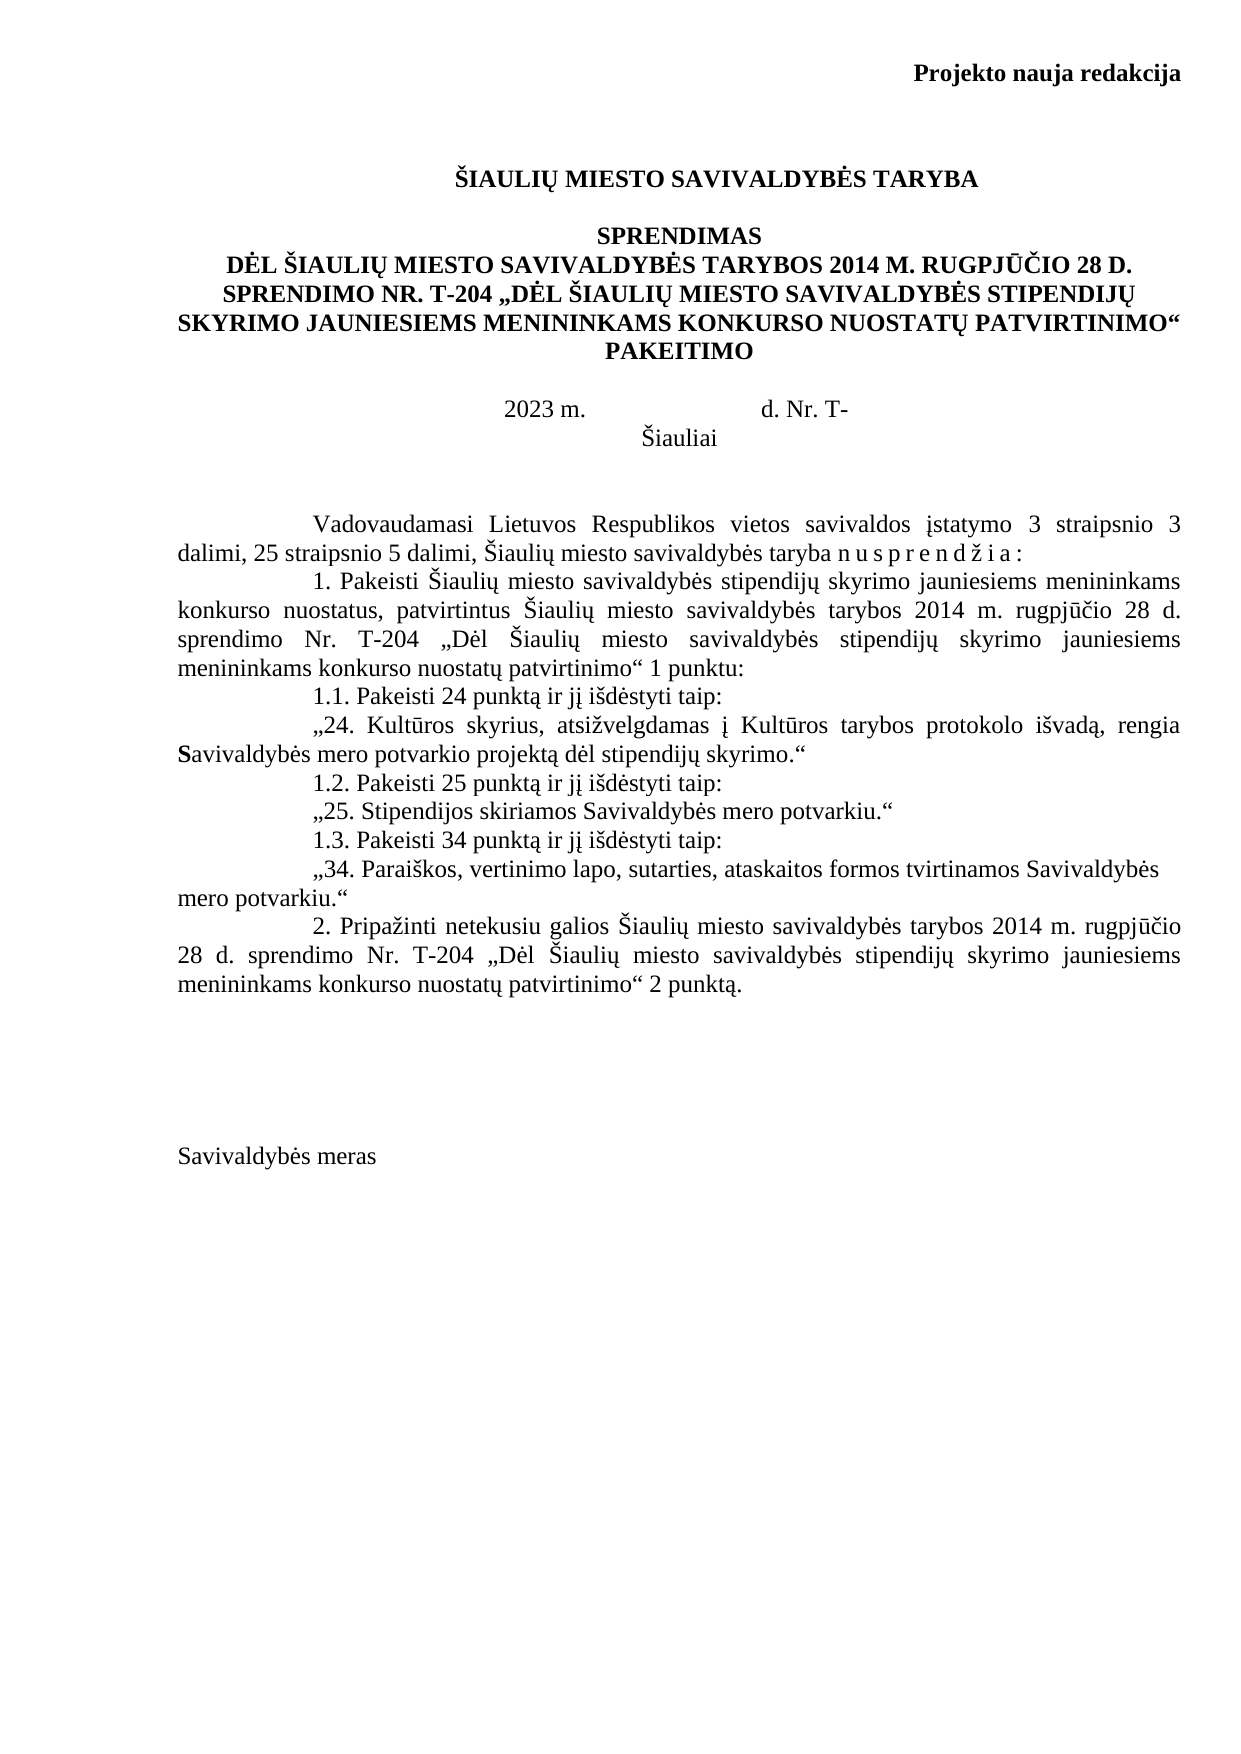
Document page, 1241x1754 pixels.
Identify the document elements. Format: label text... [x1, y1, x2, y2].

text „24. Kultūros skyrius, atsižvelgdamas į Kultūros tarybos protokolo išvadą, rengia Savivaldybės mero potvarkio projektą dėl stipendijų skyrimo.“ [177, 710, 1181, 768]
text mero potvarkiu.“ [177, 883, 1181, 911]
text „34. Paraiškos, vertinimo lapo, sutarties, ataskaitos formos tvirtinamos Savivaldybės [312, 854, 1181, 883]
text Vadovaudamasi Lietuvos Respublikos vietos savivaldos įstatymo 3 straipsnio 3 dalimi, 25 straipsnio 5 dalimi, Šiaulių miesto savivaldybės taryba nusprendžia: [177, 509, 1181, 566]
text Savivaldybės meras [177, 1141, 1181, 1170]
text 1.2. Pakeisti 25 punktą ir jį išdėstyti taip: [177, 768, 1181, 796]
text 2. Pripažinti netekusiu galios Šiaulių miesto savivaldybės tarybos 2014 m. rugpjūčio 28 d. sprendimo Nr. T-204 „Dėl Šiaulių miesto savivaldybės stipendijų skyrimo jauniesiems menininkams konkurso nuostatų patvirtinimo“ 2 punktą. [177, 911, 1181, 998]
text „25. Stipendijos skiriamos Savivaldybės mero potvarkiu.“ [177, 796, 1181, 825]
text 1.3. Pakeisti 34 punktą ir jį išdėstyti taip: [177, 825, 1181, 854]
text Šiauliai [177, 423, 1181, 451]
text DĖL ŠIAULIŲ MIESTO SAVIVALDYBĖS TARYBOS 2014 M. RUGPJŪČIO 28 D. SPRENDIMO NR. T-204 „DĖL ŠIAULIŲ MIESTO SAVIVALDYBĖS STIPENDIJŲ SKYRIMO JAUNIESIEMS MENININKAMS KONKURSO NUOSTATŲ PATVIRTINIMO“ PAKEITIMO [177, 250, 1181, 365]
text 1.1. Pakeisti 24 punktą ir jį išdėstyti taip: [177, 681, 1181, 710]
subtitle ŠIAULIŲ MIESTO SAVIVALDYBĖS TARYBA [177, 164, 1181, 193]
text 2023 m. d. Nr. T- [177, 394, 1181, 423]
text 1. Pakeisti Šiaulių miesto savivaldybės stipendijų skyrimo jauniesiems menininkams konkurso nuostatus, patvirtintus Šiaulių miesto savivaldybės tarybos 2014 m. rugpjūčio 28 d. sprendimo Nr. T-204 „Dėl Šiaulių miesto savivaldybės stipendijų skyrimo jauniesiems menininkams konkurso nuostatų patvirtinimo“ 1 punktu: [177, 566, 1181, 681]
text SPRENDIMAS [177, 221, 1181, 250]
